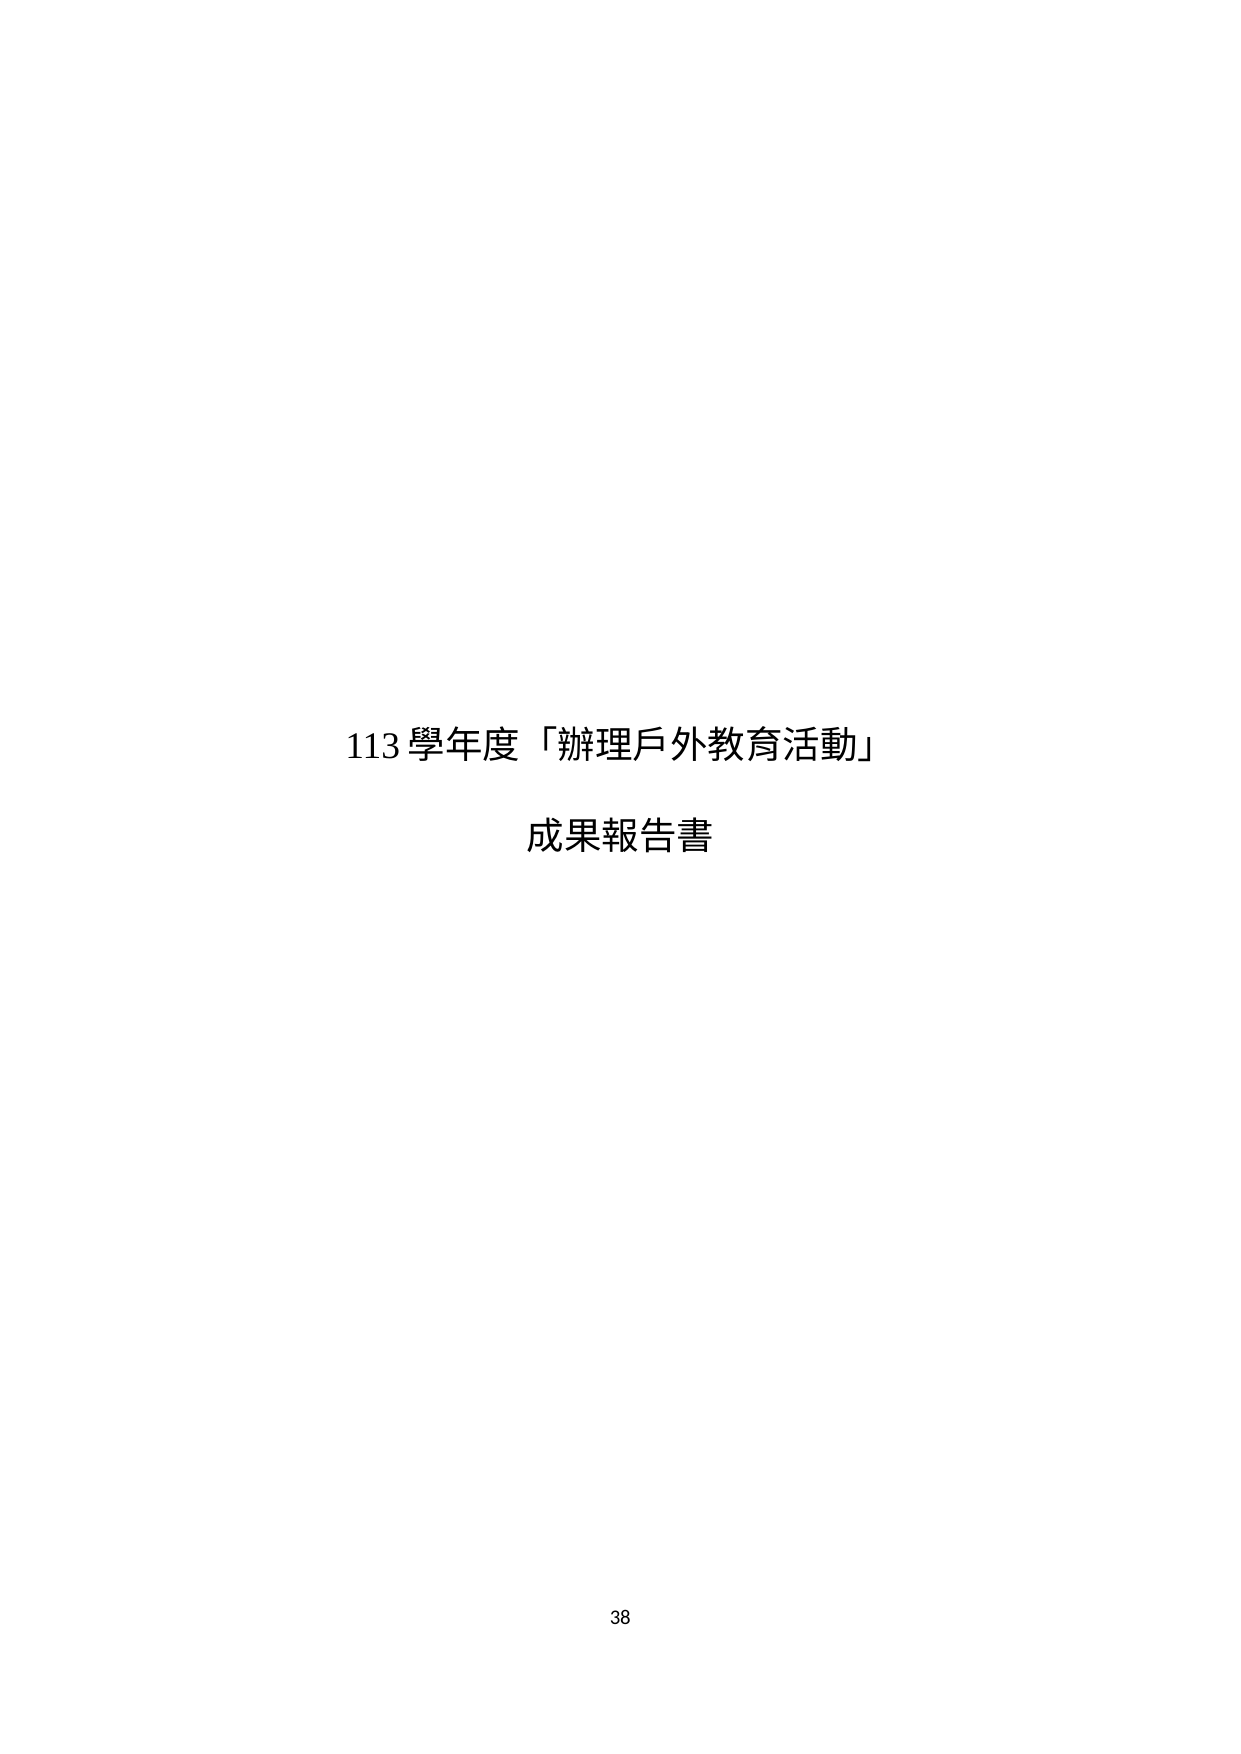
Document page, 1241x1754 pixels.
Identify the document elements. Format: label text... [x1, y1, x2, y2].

text 113學年度「辦理戶外教育活動」 [187, 714, 1053, 769]
text 成果報告書 [187, 806, 1053, 861]
